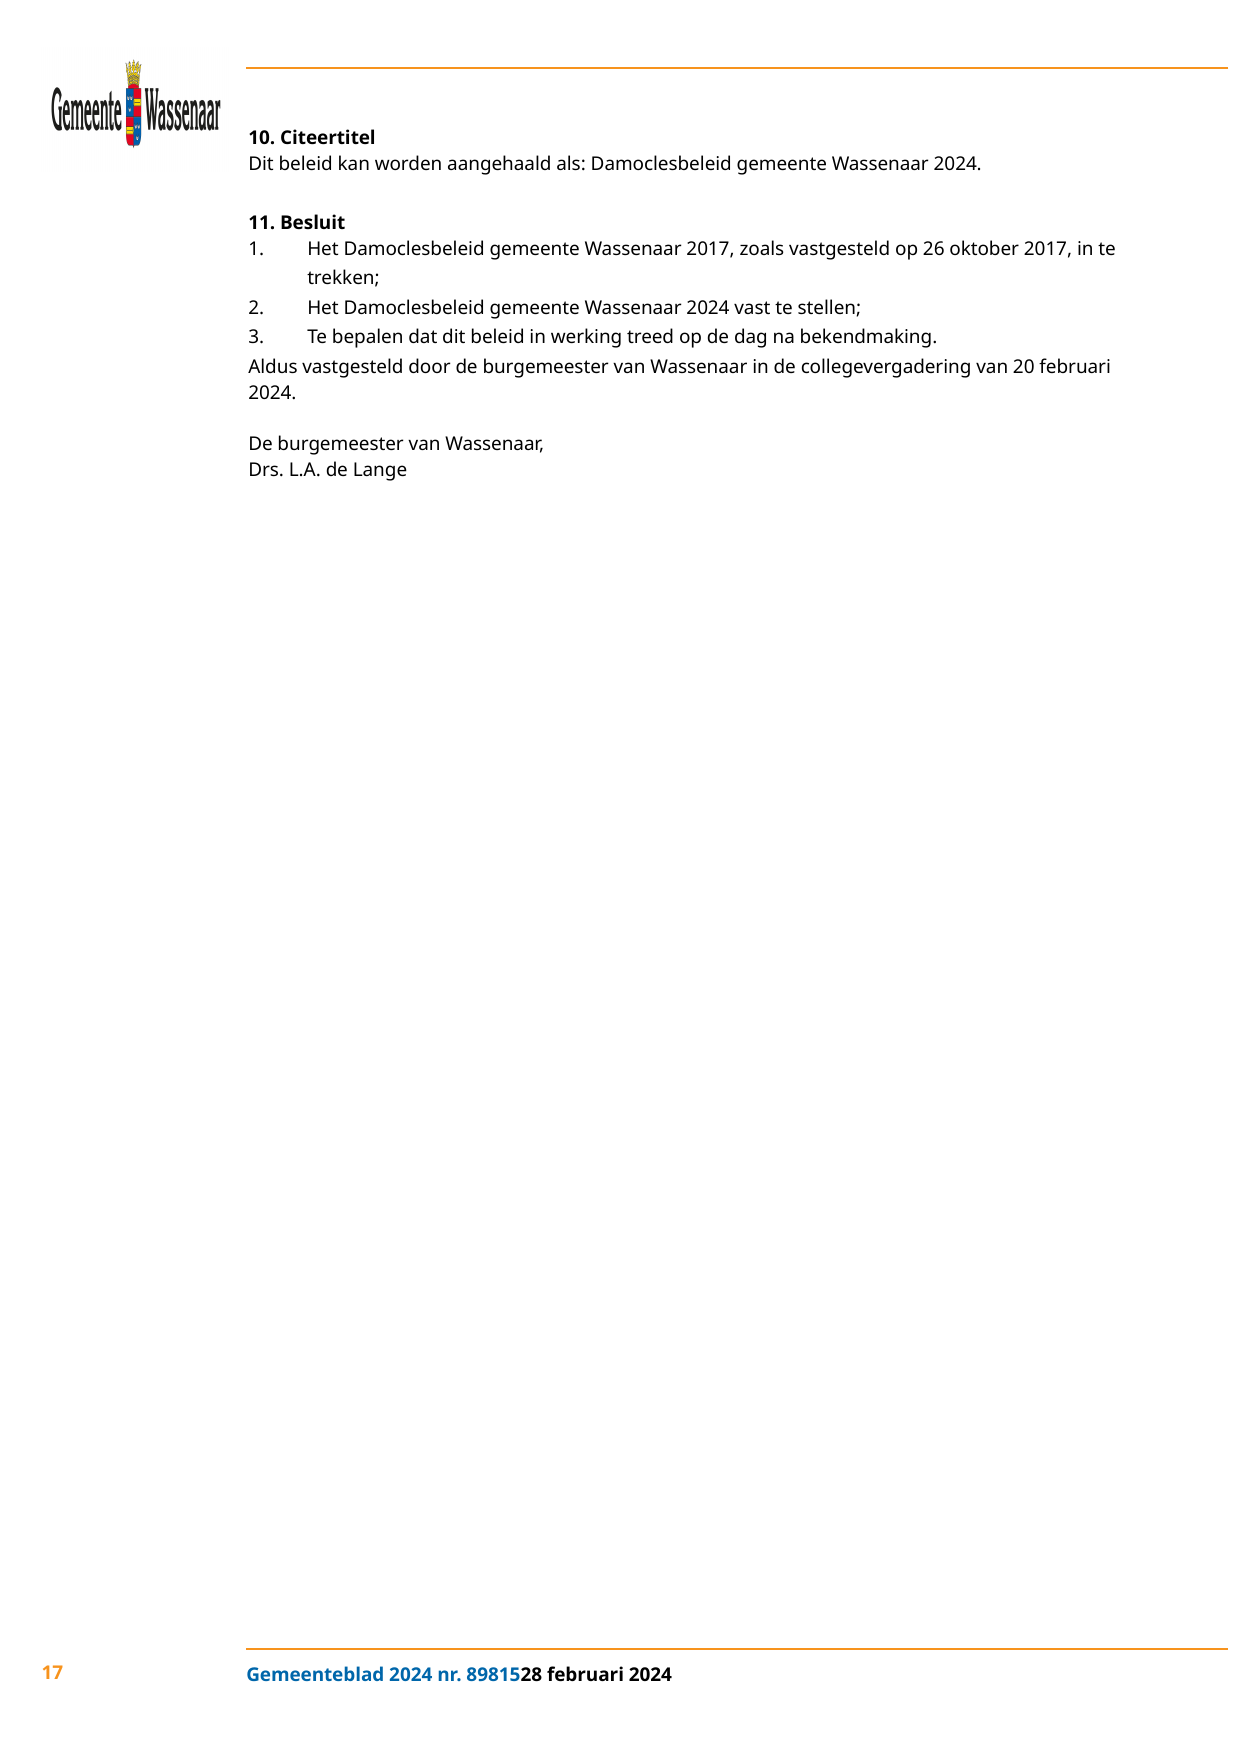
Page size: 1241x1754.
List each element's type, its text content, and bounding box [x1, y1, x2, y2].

picture [41, 47, 231, 172]
text Drs. L.A. de Lange [248, 456, 1152, 482]
text De burgemeester van Wassenaar, [248, 431, 1152, 456]
text 11. Besluit [248, 209, 1152, 235]
list Het Damoclesbeleid gemeente Wassenaar 2024 vast te stellen; [248, 294, 1152, 320]
text Aldus vastgesteld door de burgemeester van Wassenaar in de collegevergadering van 20 februari 2024. [248, 353, 1152, 405]
text Dit beleid kan worden aangehaald als: Damoclesbeleid gemeente Wassenaar 2024. [248, 150, 1152, 176]
text 10. Citeertitel [248, 124, 1152, 150]
list Te bepalen dat dit beleid in werking treed op de dag na bekendmaking. [248, 324, 1152, 349]
list Het Damoclesbeleid gemeente Wassenaar 2017, zoals vastgesteld op 26 oktober 2017, in te trekken; [248, 235, 1152, 290]
